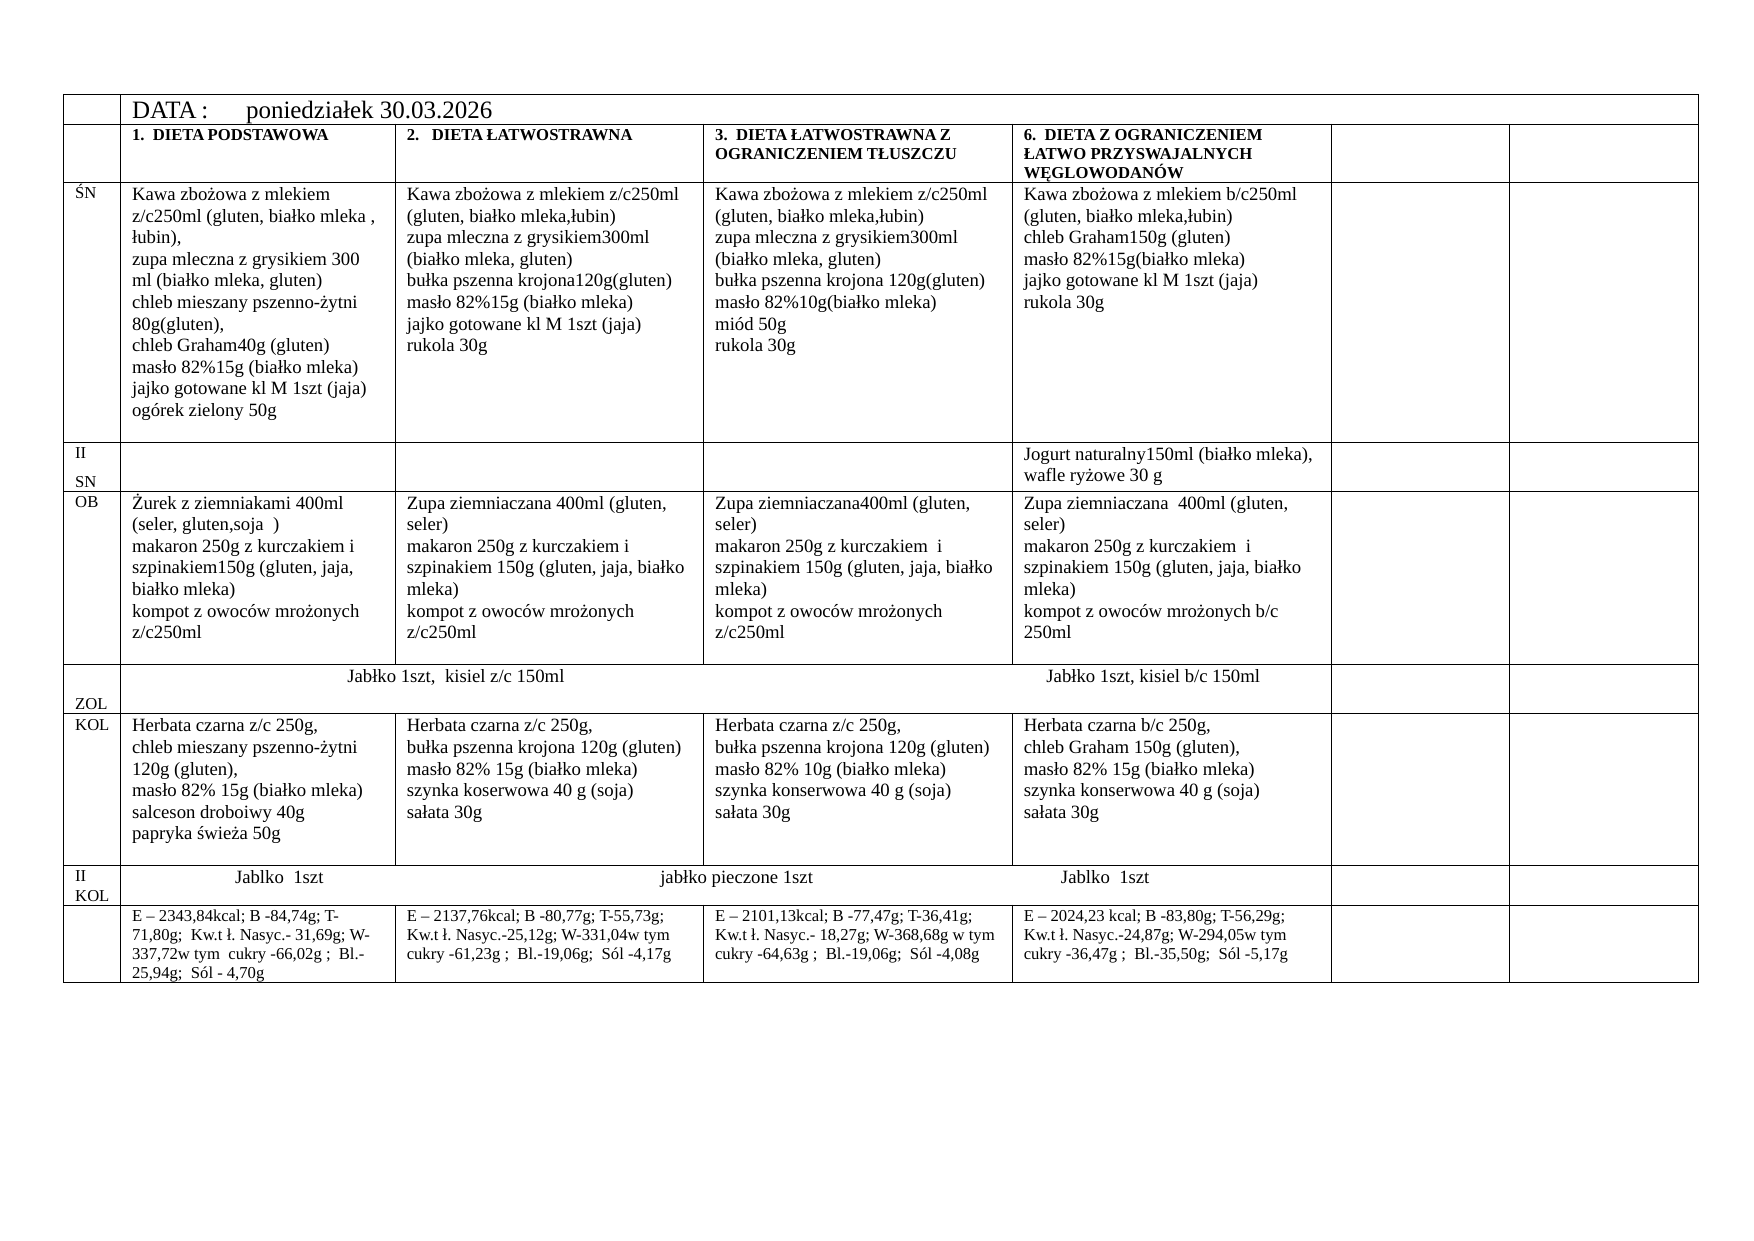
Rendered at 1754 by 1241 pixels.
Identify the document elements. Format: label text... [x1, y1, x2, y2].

table_cell ŚN [64, 183, 120, 442]
table_cell Jabłko 1szt, kisiel z/c 150ml Jabłko 1szt, kisiel b/c 150ml [121, 665, 1331, 713]
table_cell [1510, 906, 1698, 982]
table_cell [704, 443, 1012, 491]
table_cell Kawa zbożowa z mlekiem b/c250ml (gluten, białko mleka,łubin) chleb Graham150g (gluten) masło 82%15g(białko mleka) jajko gotowane kl M 1szt (jaja) rukola 30g [1013, 183, 1331, 442]
table_cell Zupa ziemniaczana400ml (gluten, seler) makaron 250g z kurczakiem i szpinakiem 150g (gluten, jaja, białko mleka) kompot z owoców mrożonych z/c250ml [704, 492, 1012, 664]
table_cell Jogurt naturalny150ml (białko mleka), wafle ryżowe 30 g [1013, 443, 1331, 491]
table_cell [1510, 866, 1698, 904]
table_cell Jablko 1szt jabłko pieczone 1szt Jablko 1szt [121, 866, 1331, 904]
table_cell [1510, 183, 1698, 442]
table_cell [1332, 125, 1509, 182]
table_cell Kawa zbożowa z mlekiem z/c250ml (gluten, białko mleka,łubin) zupa mleczna z grysikiem300ml (białko mleka, gluten) bułka pszenna krojona120g(gluten) masło 82%15g (białko mleka) jajko gotowane kl M 1szt (jaja) rukola 30g [396, 183, 703, 442]
table_cell 2. DIETA ŁATWOSTRAWNA [396, 125, 703, 182]
table_cell Zupa ziemniaczana 400ml (gluten, seler) makaron 250g z kurczakiem i szpinakiem 150g (gluten, jaja, białko mleka) kompot z owoców mrożonych b/c 250ml [1013, 492, 1331, 664]
table_cell Herbata czarna b/c 250g, chleb Graham 150g (gluten), masło 82% 15g (białko mleka) szynka konserwowa 40 g (soja) sałata 30g [1013, 714, 1331, 865]
table_cell OB [64, 492, 120, 664]
table_cell [1510, 443, 1698, 491]
table_cell 6. DIETA Z OGRANICZENIEM ŁATWO PRZYSWAJALNYCH WĘGLOWODANÓW [1013, 125, 1331, 182]
table_cell [1332, 183, 1509, 442]
table_cell [64, 906, 120, 982]
table_cell [1510, 665, 1698, 713]
table_cell [1332, 443, 1509, 491]
table_cell Herbata czarna z/c 250g, bułka pszenna krojona 120g (gluten) masło 82% 10g (białko mleka) szynka konserwowa 40 g (soja) sałata 30g [704, 714, 1012, 865]
table_cell [121, 443, 395, 491]
table_cell E – 2101,13kcal; B -77,47g; T-36,41g; Kw.t ł. Nasyc.- 18,27g; W-368,68g w tym cukry -64,63g ; Bl.-19,06g; Sól -4,08g [704, 906, 1012, 982]
table_cell [1332, 714, 1509, 865]
table_cell E – 2024,23 kcal; B -83,80g; T-56,29g; Kw.t ł. Nasyc.-24,87g; W-294,05w tym cukry -36,47g ; Bl.-35,50g; Sól -5,17g [1013, 906, 1331, 982]
table_cell E – 2343,84kcal; B -84,74g; T-71,80g; Kw.t ł. Nasyc.- 31,69g; W-337,72w tym cukry -66,02g ; Bl.-25,94g; Sól - 4,70g [121, 906, 395, 982]
table_cell [1510, 492, 1698, 664]
table_cell Żurek z ziemniakami 400ml (seler, gluten,soja ) makaron 250g z kurczakiem i szpinakiem150g (gluten, jaja, białko mleka) kompot z owoców mrożonych z/c250ml [121, 492, 395, 664]
table_cell E – 2137,76kcal; B -80,77g; T-55,73g; Kw.t ł. Nasyc.-25,12g; W-331,04w tym cukry -61,23g ; Bl.-19,06g; Sól -4,17g [396, 906, 703, 982]
table_cell 1. DIETA PODSTAWOWA [121, 125, 395, 182]
table_cell Herbata czarna z/c 250g, bułka pszenna krojona 120g (gluten) masło 82% 15g (białko mleka) szynka koserwowa 40 g (soja) sałata 30g [396, 714, 703, 865]
table_cell [396, 443, 703, 491]
table_cell Kawa zbożowa z mlekiem z/c250ml (gluten, białko mleka,łubin) zupa mleczna z grysikiem300ml (białko mleka, gluten) bułka pszenna krojona 120g(gluten) masło 82%10g(białko mleka) miód 50g rukola 30g [704, 183, 1012, 442]
table_cell Kawa zbożowa z mlekiem z/c250ml (gluten, białko mleka , łubin), zupa mleczna z grysikiem 300 ml (białko mleka, gluten) chleb mieszany pszenno-żytni 80g(gluten), chleb Graham40g (gluten) masło 82%15g (białko mleka) jajko gotowane kl M 1szt (jaja) ogórek zielony 50g [121, 183, 395, 442]
table_cell [1332, 906, 1509, 982]
table_cell [1510, 125, 1698, 182]
table_cell II SN [64, 443, 120, 491]
table_cell [1332, 492, 1509, 664]
table_cell KOL [64, 714, 120, 865]
table_cell II KOL [64, 866, 120, 904]
table_cell Zupa ziemniaczana 400ml (gluten, seler) makaron 250g z kurczakiem i szpinakiem 150g (gluten, jaja, białko mleka) kompot z owoców mrożonych z/c250ml [396, 492, 703, 664]
table_header DATA : poniedziałek 30.03.2026 [121, 95, 1698, 123]
table_cell [1332, 866, 1509, 904]
table_cell [1510, 714, 1698, 865]
table_cell 3. DIETA ŁATWOSTRAWNA Z OGRANICZENIEM TŁUSZCZU [704, 125, 1012, 182]
table_cell [64, 125, 120, 182]
table_cell Herbata czarna z/c 250g, chleb mieszany pszenno-żytni 120g (gluten), masło 82% 15g (białko mleka) salceson droboiwy 40g papryka świeża 50g [121, 714, 395, 865]
table_cell [1332, 665, 1509, 713]
table_header [64, 95, 120, 123]
table_cell ZOL [64, 665, 120, 713]
